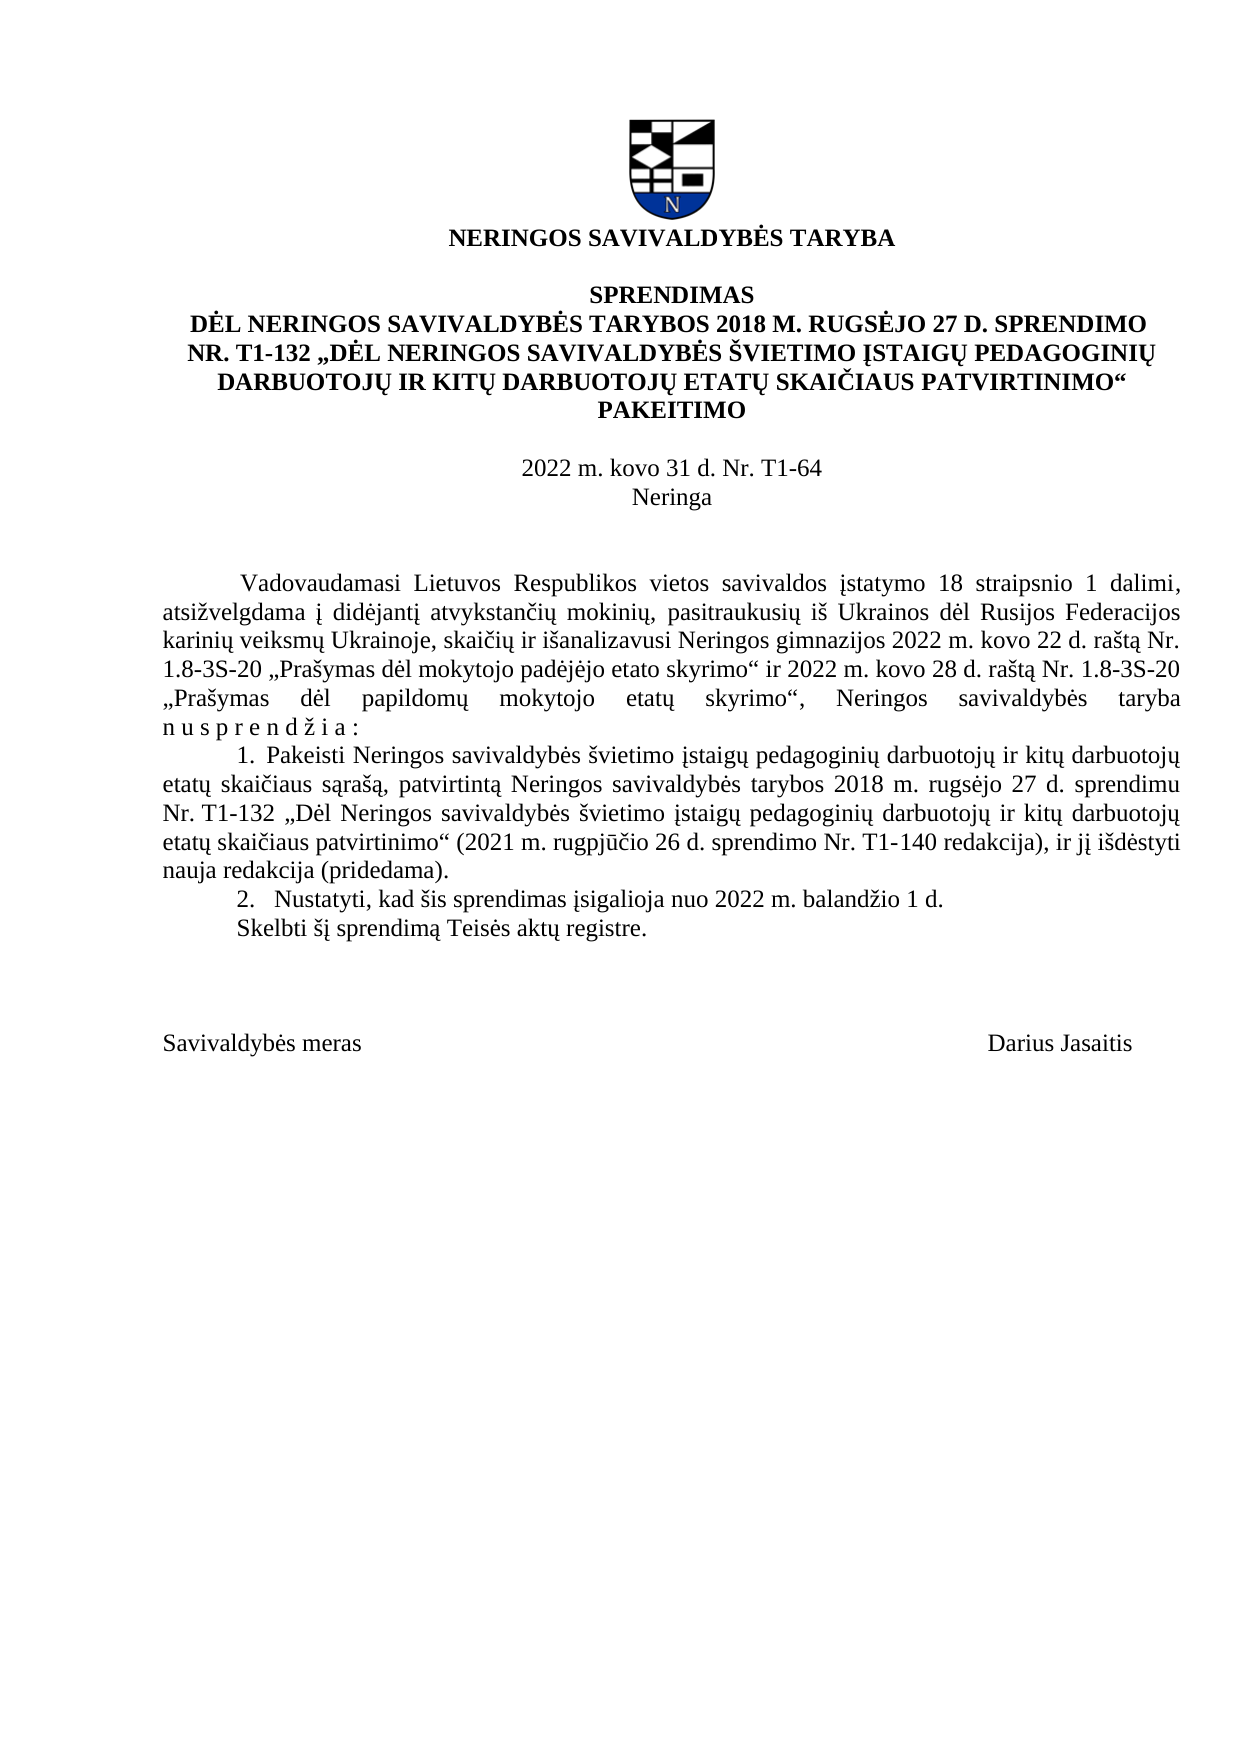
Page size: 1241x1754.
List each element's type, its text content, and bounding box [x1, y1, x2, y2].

text Neringa [162, 482, 1181, 511]
text Skelbti šį sprendimą Teisės aktų registre. [162, 913, 1181, 942]
text DĖL NERINGOS SAVIVALDYBĖS TARYBOS 2018 M. RUGSĖJO 27 D. SPRENDIMO [162, 309, 1181, 338]
text 1. Pakeisti Neringos savivaldybės švietimo įstaigų pedagoginių darbuotojų ir kitų darbuotojų etatų skaičiaus sąrašą, patvirtintą Neringos savivaldybės tarybos 2018 m. rugsėjo 27 d. sprendimu Nr. T1-132 „Dėl Neringos savivaldybės švietimo įstaigų pedagoginių darbuotojų ir kitų darbuotojų etatų skaičiaus patvirtinimo“ (2021 m. rugpjūčio 26 d. sprendimo Nr. T1-140 redakcija), ir jį išdėstyti nauja redakcija (pridedama). [162, 741, 1181, 884]
text Savivaldybės meras Darius Jasaitis [162, 1028, 1181, 1057]
text 2. Nustatyti, kad šis sprendimas įsigalioja nuo 2022 m. balandžio 1 d. [236, 884, 1181, 913]
text Neringos savivaldybės taryba [162, 223, 1181, 252]
text SPRENDIMAS [162, 281, 1181, 309]
text NR. T1-132 „DĖL NERINGOS SAVIVALDYBĖS ŠVIETIMO ĮSTAIGŲ PEDAGOGINIŲ DARBUOTOJŲ IR KITŲ DARBUOTOJŲ ETATŲ SKAIČIAUS PATVIRTINIMO“ PAKEITIMO [162, 338, 1181, 424]
text 2022 m. kovo 31 d. Nr. T1-64 [162, 453, 1181, 482]
text Vadovaudamasi Lietuvos Respublikos vietos savivaldos įstatymo 18 straipsnio 1 dalimi, atsižvelgdama į didėjantį atvykstančių mokinių, pasitraukusių iš Ukrainos dėl Rusijos Federacijos karinių veiksmų Ukrainoje, skaičių ir išanalizavusi Neringos gimnazijos 2022 m. kovo 22 d. raštą Nr. 1.8-3S-20 „Prašymas dėl mokytojo padėjėjo etato skyrimo“ ir 2022 m. kovo 28 d. raštą Nr. 1.8-3S-20 „Prašymas dėl papildomų mokytojo etatų skyrimo“, Neringos savivaldybės taryba nusprendžia: [162, 568, 1181, 741]
